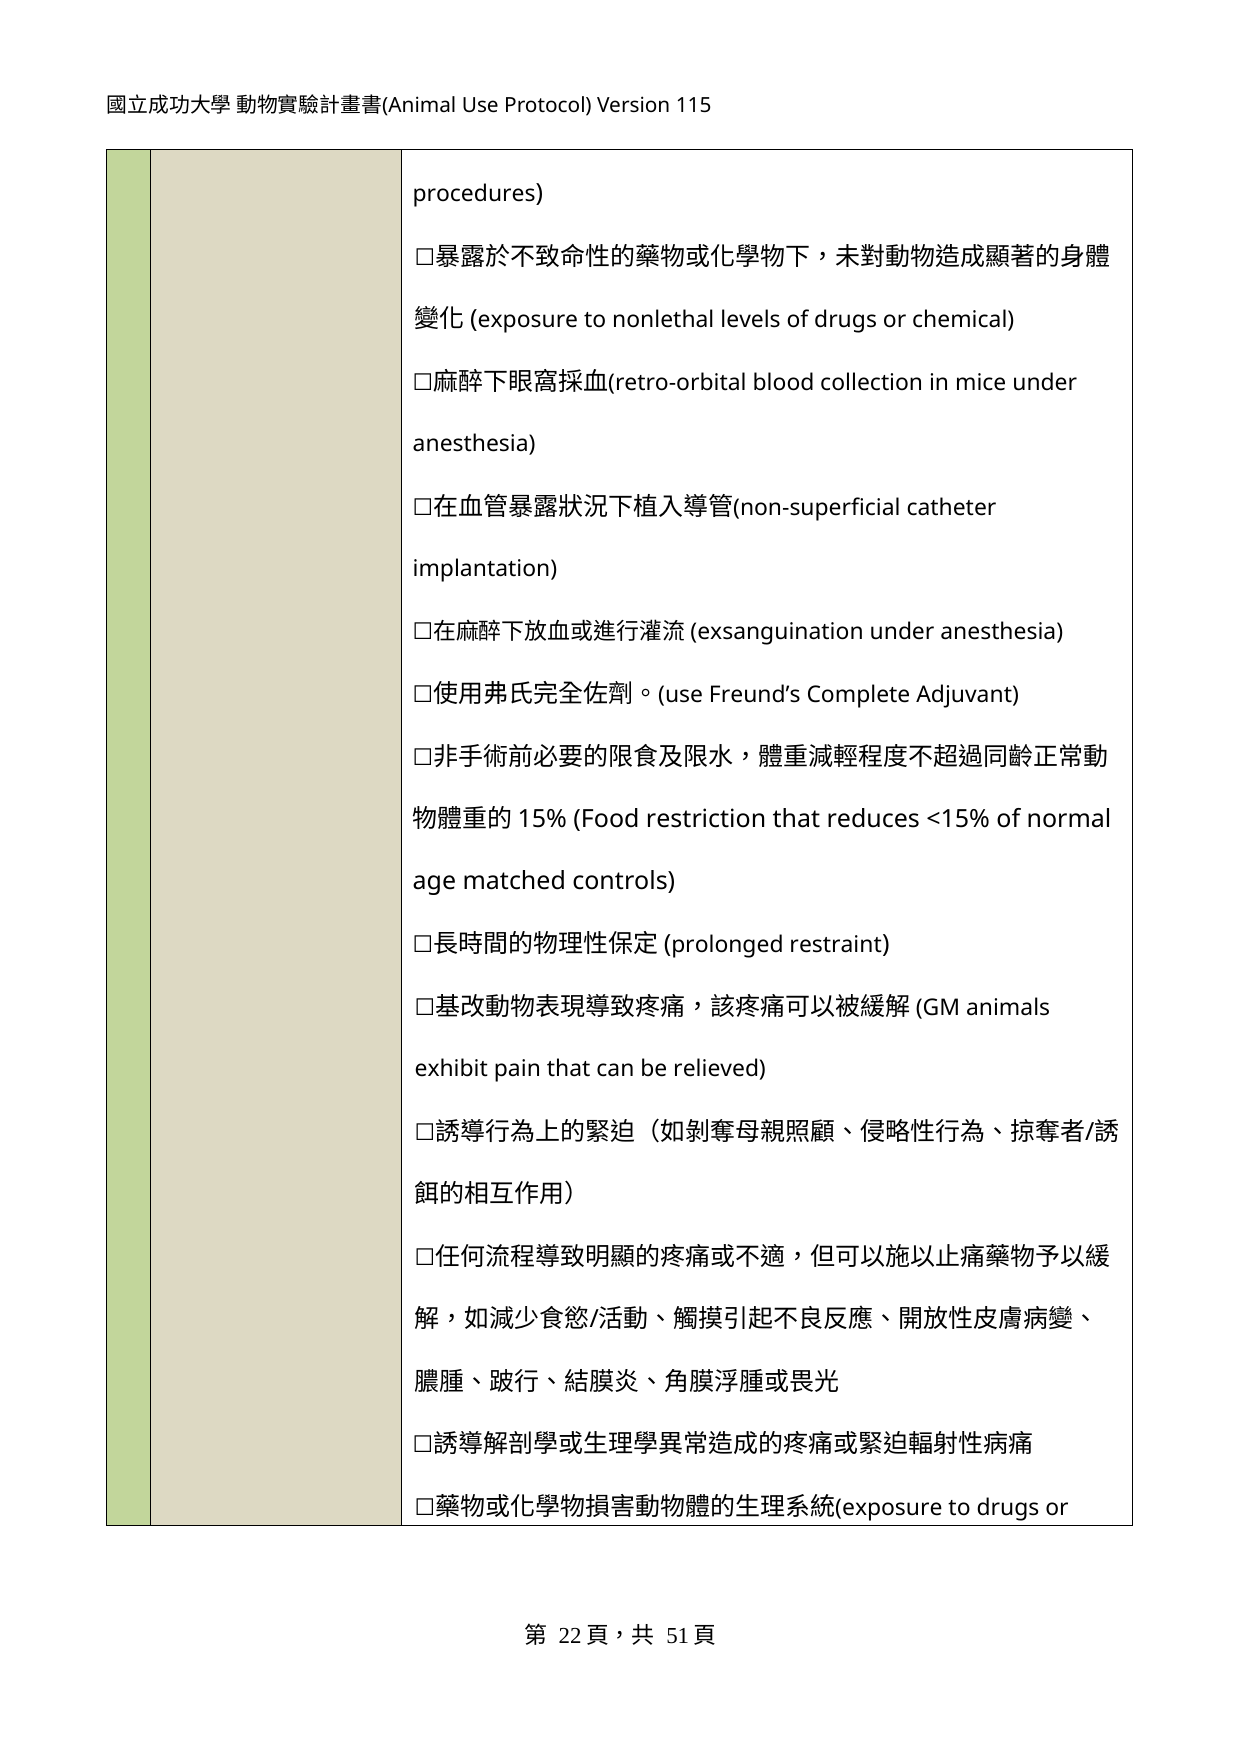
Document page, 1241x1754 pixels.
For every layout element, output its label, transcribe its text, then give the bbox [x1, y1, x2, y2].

table_header [107, 150, 150, 1525]
table_cell procedures) ☐暴露於不致命性的藥物或化學物下，未對動物造成顯著的身體變化 (exposure to nonlethal levels of drugs or chemical) ☐麻醉下眼窩採血(retro‐orbital blood collection in mice under anesthesia) ☐在血管暴露狀況下植入導管(non-superficial catheter implantation) ☐在麻醉下放血或進行灌流 (exsanguination under anesthesia) ☐使用弗氏完全佐劑。(use Freund’s Complete Adjuvant) ☐非手術前必要的限食及限水，體重減輕程度不超過同齡正常動物體重的15% (Food restriction that reduces <15% of normal age matched controls) ☐長時間的物理性保定 (prolonged restraint) ☐基改動物表現導致疼痛，該疼痛可以被緩解 (GM animals exhibit pain that can be relieved) ☐誘導行為上的緊迫（如剝奪母親照顧、侵略性行為、掠奪者/誘餌的相互作用） ☐任何流程導致明顯的疼痛或不適，但可以施以止痛藥物予以緩解，如減少食慾/活動、觸摸引起不良反應、開放性皮膚病變、膿腫、跛行、結膜炎、角膜浮腫或畏光 ☐誘導解剖學或生理學異常造成的疼痛或緊迫輻射性病痛 ☐藥物或化學物損害動物體的生理系統(exposure to drugs or [402, 150, 1132, 1525]
table_cell [151, 150, 401, 1525]
